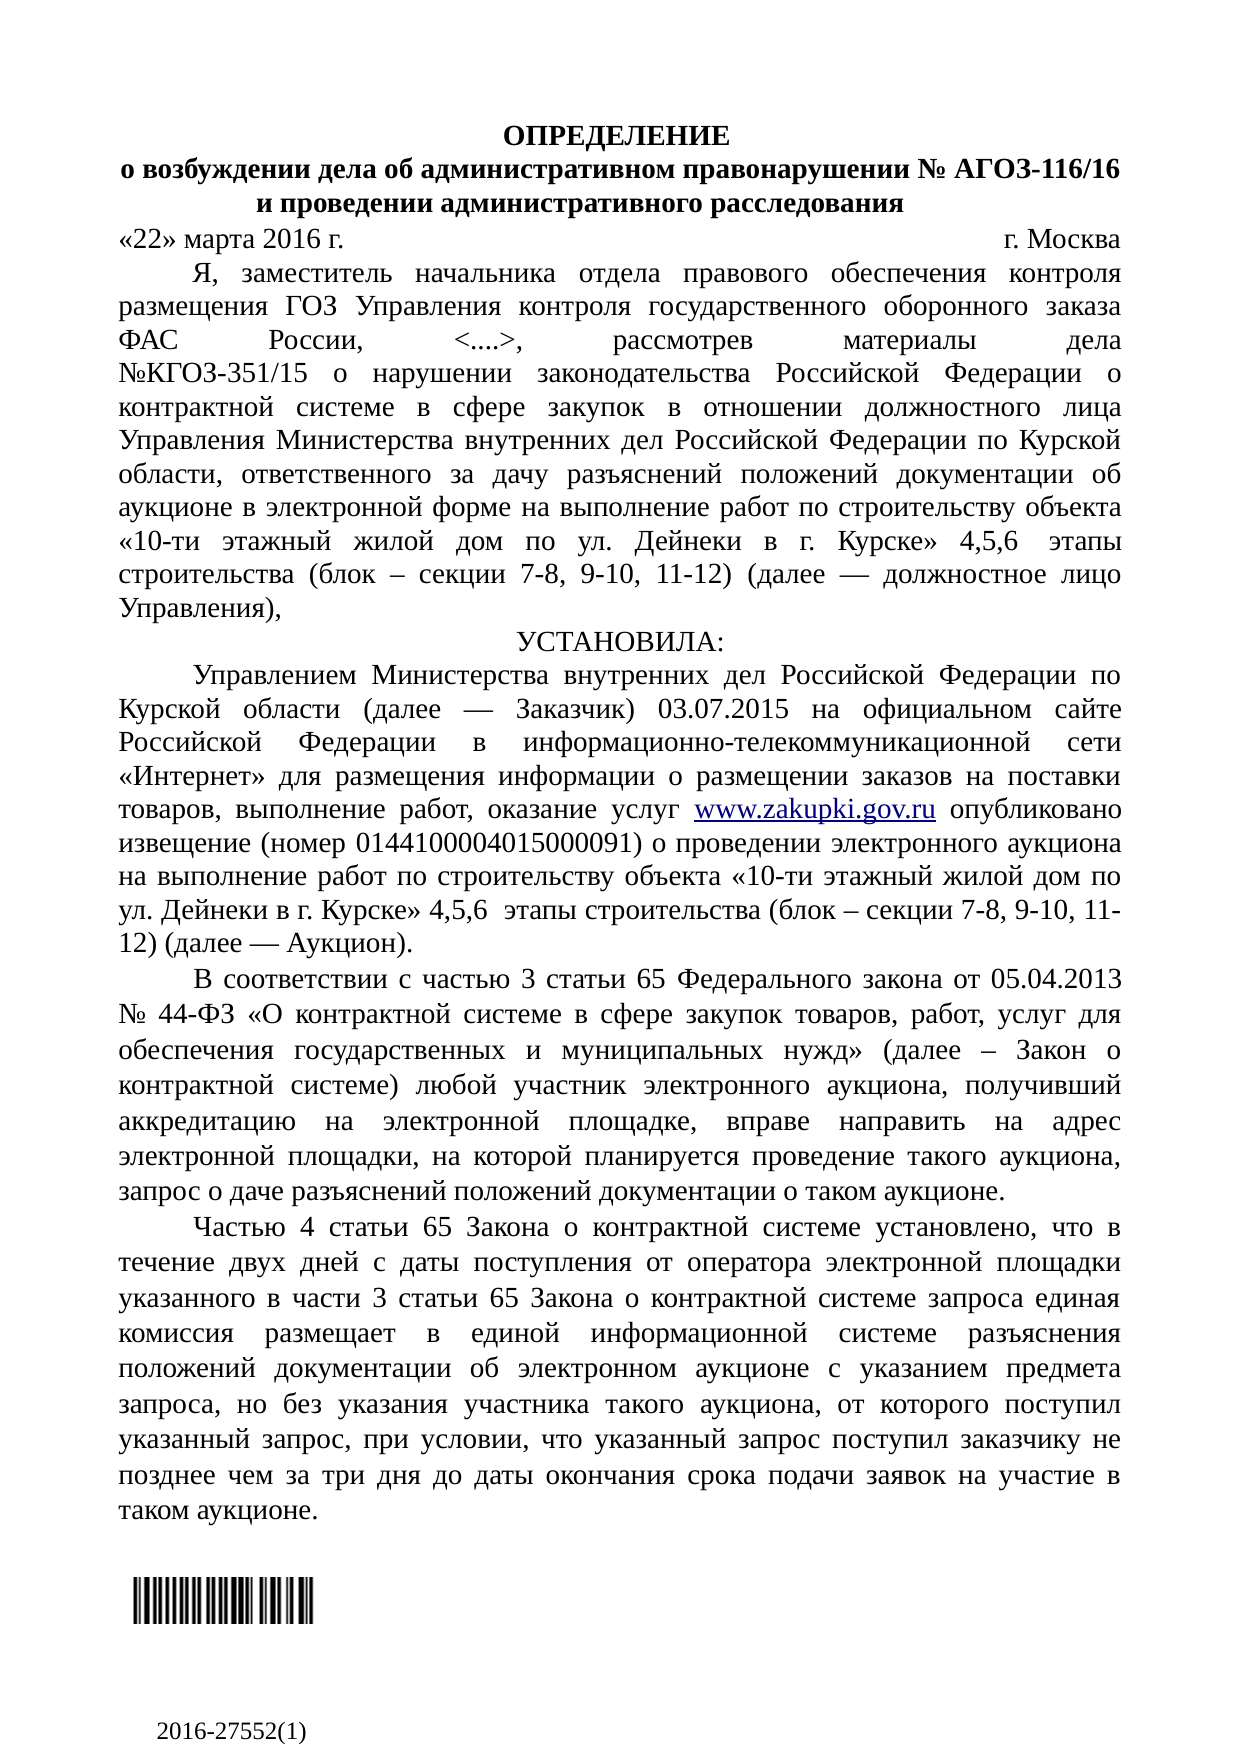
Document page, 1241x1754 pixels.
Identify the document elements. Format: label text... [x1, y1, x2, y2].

text Частью 4 статьи 65 Закона о контрактной системе установлено, что в течение двух дней с даты поступления от оператора электронной площадки указанного в части 3 статьи 65 Закона о контрактной системе запроса единая комиссия размещает в единой информационной системе разъяснения положений документации об электронном аукционе с указанием предмета запроса, но без указания участника такого аукциона, от которого поступил указанный запрос, при условии, что указанный запрос поступил заказчику не позднее чем за три дня до даты окончания срока подачи заявок на участие в таком аукционе. [118, 1207, 1122, 1526]
text о возбуждении дела об административном правонарушении № АГОЗ-116/16 [118, 152, 1122, 185]
picture [118, 1577, 331, 1624]
text и проведении административного расследования [118, 185, 1122, 221]
text В соответствии с частью 3 статьи 65 Федерального закона от 05.04.2013 № 44-ФЗ «О контрактной системе в сфере закупок товаров, работ, услуг для обеспечения государственных и муниципальных нужд» (далее – Закон о контрактной системе) любой участник электронного аукциона, получивший аккредитацию на электронной площадке, вправе направить на адрес электронной площадки, на которой планируется проведение такого аукциона, запрос о даче разъяснений положений документации о таком аукционе. [118, 959, 1122, 1207]
text «22» марта 2016 г. г. Москва [118, 221, 1122, 255]
text Управлением Министерства внутренних дел Российской Федерации по Курской области (далее — Заказчик) 03.07.2015 на официальном сайте Российской Федерации в информационно-телекоммуникационной сети «Интернет» для размещения информации о размещении заказов на поставки товаров, выполнение работ, оказание услуг www.zakupki.gov.ru опубликовано извещение (номер 0144100004015000091) о проведении электронного аукциона на выполнение работ по строительству объекта «10-ти этажный жилой дом по ул. Дейнеки в г. Курске» 4,5,6 этапы строительства (блок – секции 7-8, 9-10, 11-12) (далее — Аукцион). [118, 657, 1122, 959]
text УСТАНОВИЛА: [118, 624, 1122, 657]
text Я, заместитель начальника отдела правового обеспечения контроля размещения ГОЗ Управления контроля государственного оборонного заказа ФАС России, <....>, рассмотрев материалы дела №КГОЗ-351/15 о нарушении законодательства Российской Федерации о контрактной системе в сфере закупок в отношении должностного лица Управления Министерства внутренних дел Российской Федерации по Курской области, ответственного за дачу разъяснений положений документации об аукционе в электронной форме на выполнение работ по строительству объекта «10-ти этажный жилой дом по ул. Дейнеки в г. Курске» 4,5,6 этапы строительства (блок – секции 7-8, 9-10, 11-12) (далее — должностное лицо Управления), [118, 255, 1122, 624]
text ОПРЕДЕЛЕНИЕ [118, 118, 1122, 152]
